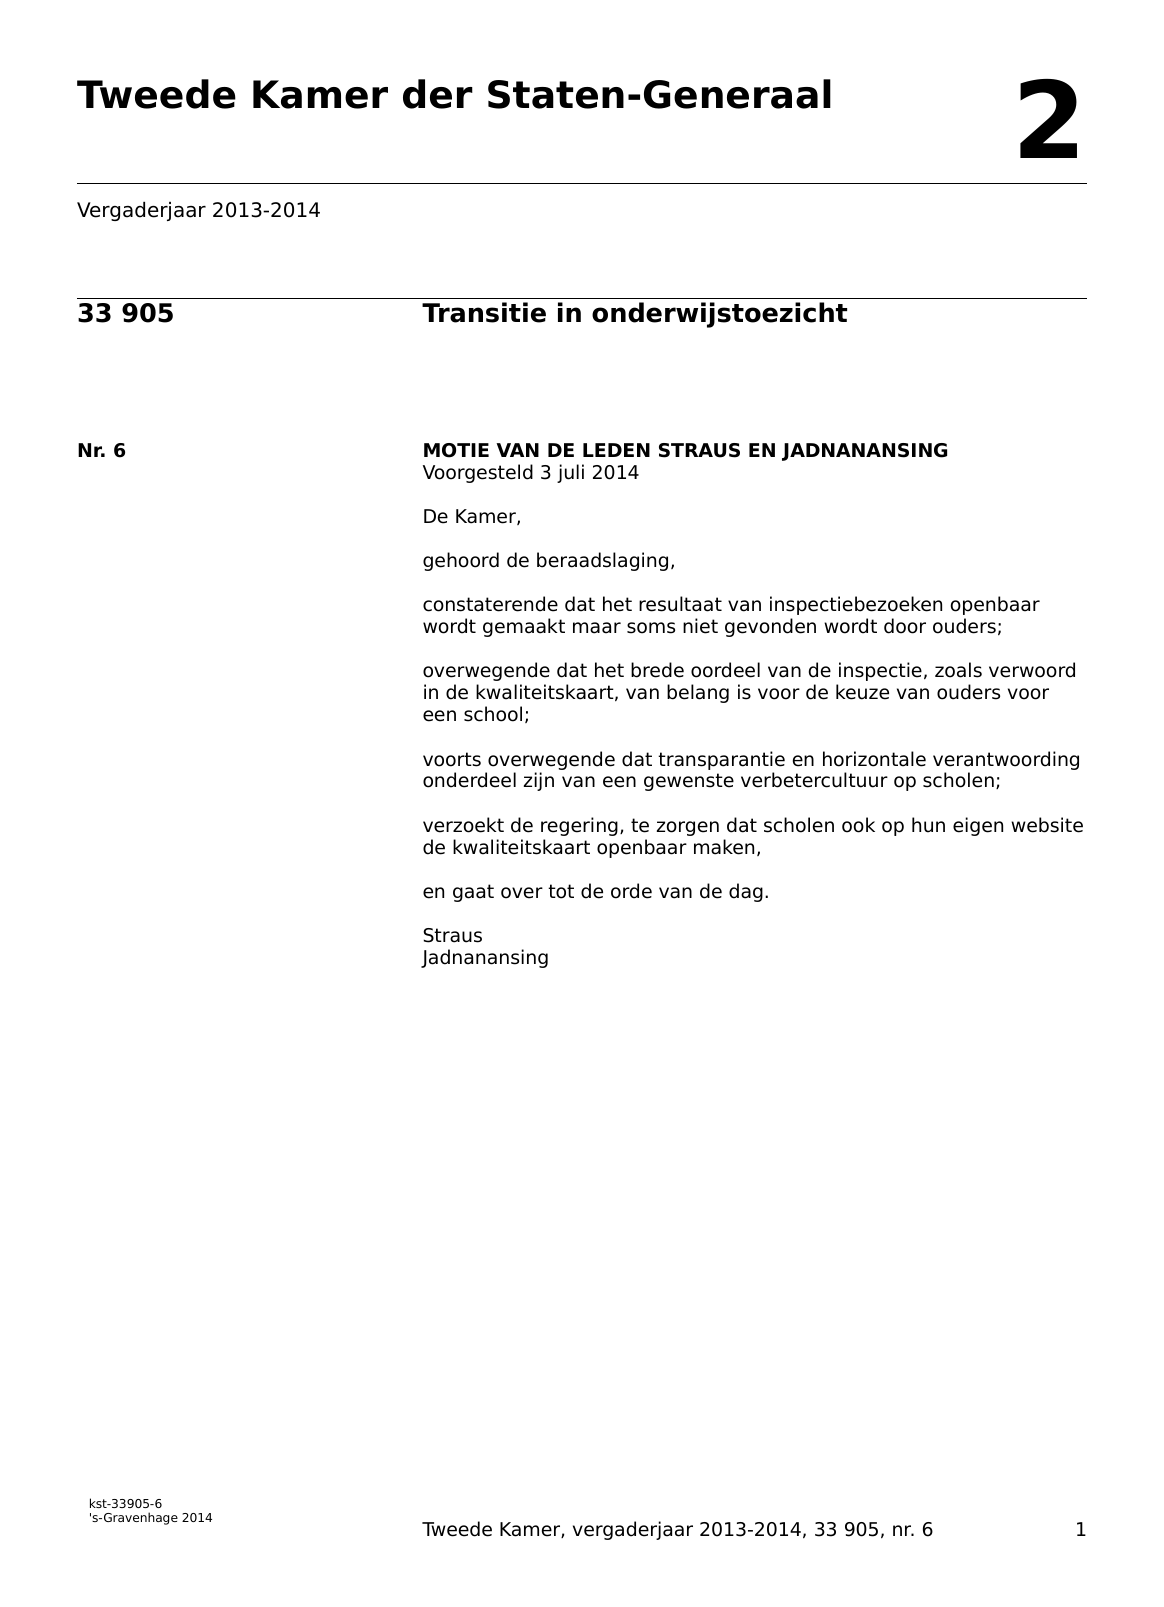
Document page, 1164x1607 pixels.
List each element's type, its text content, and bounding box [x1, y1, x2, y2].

text Jadnanansing [422, 947, 1087, 969]
text 's-Gravenhage 2014 [88, 1511, 323, 1525]
text Straus [422, 925, 1087, 947]
subtitle Nr. 6 MOTIE VAN DE LEDEN STRAUS EN JADNANANSING [77, 440, 1087, 462]
table_header Tweede Kamer der Staten-Generaal [77, 59, 886, 183]
text De Kamer, [422, 506, 1087, 528]
text verzoekt de regering, te zorgen dat scholen ook op hun eigen website de kwaliteitskaart openbaar maken, [422, 814, 1087, 858]
text voorts overwegende dat transparantie en horizontale verantwoording onderdeel zijn van een gewenste verbetercultuur op scholen; [422, 748, 1087, 792]
text kst-33905-6 [88, 1497, 323, 1511]
table_header 2 [886, 59, 1087, 183]
text constaterende dat het resultaat van inspectiebezoeken openbaar wordt gemaakt maar soms niet gevonden wordt door ouders; [422, 594, 1087, 638]
text gehoord de beraadslaging, [422, 550, 1087, 572]
table_cell Vergaderjaar 2013-2014 [77, 184, 1087, 298]
text Voorgesteld 3 juli 2014 [422, 462, 1087, 484]
subtitle 33 905 Transitie in onderwijstoezicht [77, 299, 1087, 329]
text overwegende dat het brede oordeel van de inspectie, zoals verwoord in de kwaliteitskaart, van belang is voor de keuze van ouders voor een school; [422, 660, 1087, 726]
text en gaat over tot de orde van de dag. [422, 881, 1087, 903]
